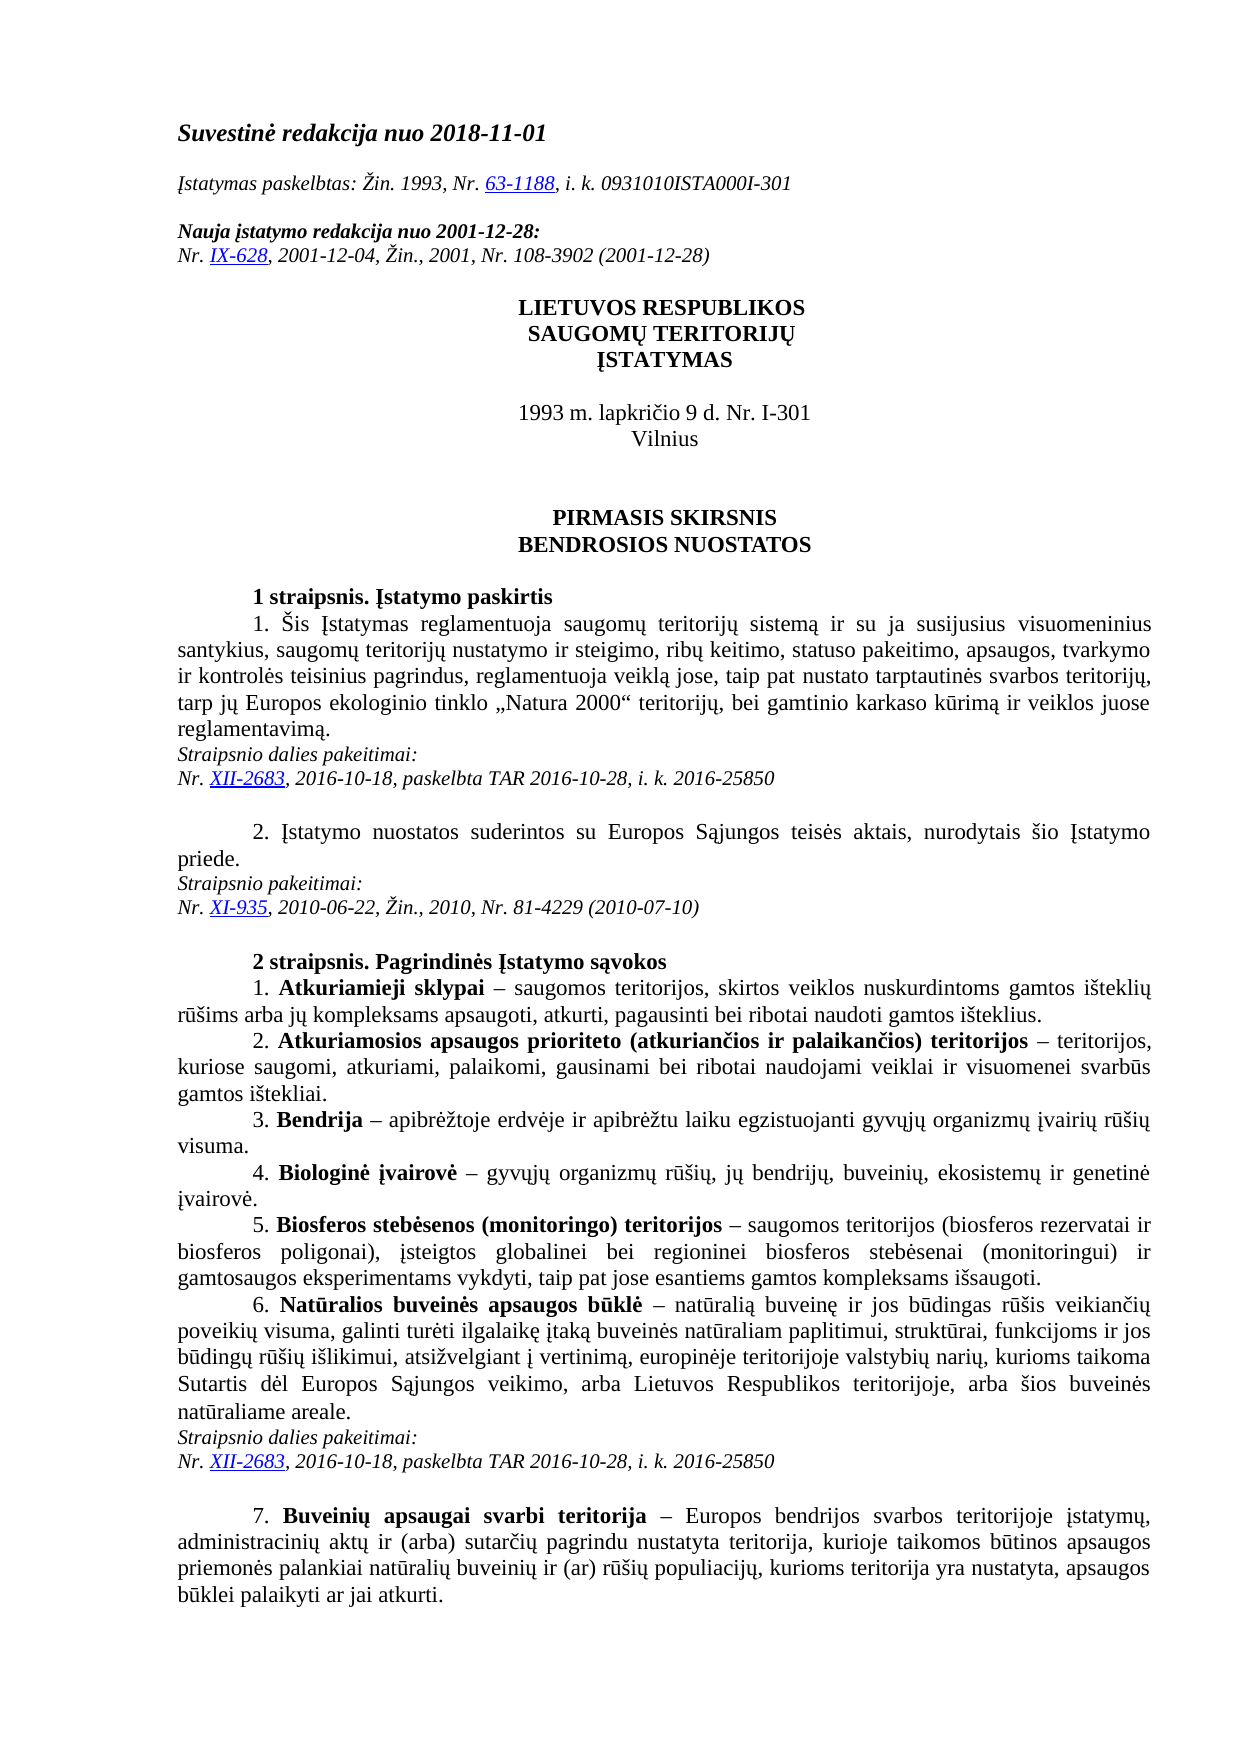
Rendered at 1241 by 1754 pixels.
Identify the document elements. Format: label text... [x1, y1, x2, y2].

text 3. Bendrija – apibrėžtoje erdvėje ir apibrėžtu laiku egzistuojanti gyvųjų organizmų įvairių rūšių visuma. [177, 1106, 1152, 1159]
text 1 straipsnis. Įstatymo paskirtis [177, 583, 1152, 610]
text ĮSTATYMAS [177, 346, 1152, 373]
text Nr. XII-2683, 2016-10-18, paskelbta TAR 2016-10-28, i. k. 2016-25850 [177, 766, 1152, 790]
text Straipsnio pakeitimai: [177, 871, 1152, 895]
text Straipsnio dalies pakeitimai: [177, 742, 1152, 766]
text 1. Šis Įstatymas reglamentuoja saugomų teritorijų sistemą ir su ja susijusius visuomeninius santykius, saugomų teritorijų nustatymo ir steigimo, ribų keitimo, statuso pakeitimo, apsaugos, tvarkymo ir kontrolės teisinius pagrindus, reglamentuoja veiklą jose, taip pat nustato tarptautinės svarbos teritorijų, tarp jų Europos ekologinio tinklo „Natura 2000“ teritorijų, bei gamtinio karkaso kūrimą ir veiklos juose reglamentavimą. [177, 610, 1152, 742]
text 2 straipsnis. Pagrindinės Įstatymo sąvokos [177, 948, 1152, 974]
text LIETUVOS RESPUBLIKOS [177, 293, 1152, 320]
text 4. Biologinė įvairovė – gyvųjų organizmų rūšių, jų bendrijų, buveinių, ekosistemų ir genetinė įvairovė. [177, 1159, 1152, 1212]
text 5. Biosferos stebėsenos (monitoringo) teritorijos – saugomos teritorijos (biosferos rezervatai ir biosferos poligonai), įsteigtos globalinei bei regioninei biosferos stebėsenai (monitoringui) ir gamtosaugos eksperimentams vykdyti, taip pat jose esantiems gamtos kompleksams išsaugoti. [177, 1212, 1152, 1291]
text Nr. XII-2683, 2016-10-18, paskelbta TAR 2016-10-28, i. k. 2016-25850 [177, 1449, 1152, 1473]
text Nr. IX-628, 2001-12-04, Žin., 2001, Nr. 108-3902 (2001-12-28) [177, 243, 1152, 267]
text 2. Atkuriamosios apsaugos prioriteto (atkuriančios ir palaikančios) teritorijos – teritorijos, kuriose saugomi, atkuriami, palaikomi, gausinami bei ribotai naudojami veiklai ir visuomenei svarbūs gamtos ištekliai. [177, 1027, 1152, 1106]
text 6. Natūralios buveinės apsaugos būklė – natūralią buveinę ir jos būdingas rūšis veikiančių poveikių visuma, galinti turėti ilgalaikę įtaką buveinės natūraliam paplitimui, struktūrai, funkcijoms ir jos būdingų rūšių išlikimui, atsižvelgiant į vertinimą, europinėje teritorijoje valstybių narių, kurioms taikoma Sutartis dėl Europos Sąjungos veikimo, arba Lietuvos Respublikos teritorijoje, arba šios buveinės natūraliame areale. [177, 1291, 1152, 1425]
text PIRMASIS SKIRSNIS [177, 504, 1152, 531]
text Nauja įstatymo redakcija nuo 2001-12-28: [177, 219, 1152, 243]
text BENDROSIOS NUOSTATOS [177, 531, 1152, 557]
text 1993 m. lapkričio 9 d. Nr. I-301 [177, 399, 1152, 425]
text Nr. XI-935, 2010-06-22, Žin., 2010, Nr. 81-4229 (2010-07-10) [177, 895, 1152, 919]
text Vilnius [177, 425, 1152, 452]
text SAUGOMŲ TERITORIJŲ [177, 320, 1152, 346]
text Suvestinė redakcija nuo 2018-11-01 [177, 118, 1152, 147]
text Įstatymas paskelbtas: Žin. 1993, Nr. 63-1188, i. k. 0931010ISTA000I-301 [177, 171, 1152, 195]
text Straipsnio dalies pakeitimai: [177, 1425, 1152, 1449]
text 2. Įstatymo nuostatos suderintos su Europos Sąjungos teisės aktais, nurodytais šio Įstatymo priede. [177, 818, 1152, 871]
text 7. Buveinių apsaugai svarbi teritorija – Europos bendrijos svarbos teritorijoje įstatymų, administracinių aktų ir (arba) sutarčių pagrindu nustatyta teritorija, kurioje taikomos būtinos apsaugos priemonės palankiai natūralių buveinių ir (ar) rūšių populiacijų, kurioms teritorija yra nustatyta, apsaugos būklei palaikyti ar jai atkurti. [177, 1502, 1152, 1607]
text 1. Atkuriamieji sklypai – saugomos teritorijos, skirtos veiklos nuskurdintoms gamtos išteklių rūšims arba jų kompleksams apsaugoti, atkurti, pagausinti bei ribotai naudoti gamtos išteklius. [177, 974, 1152, 1027]
